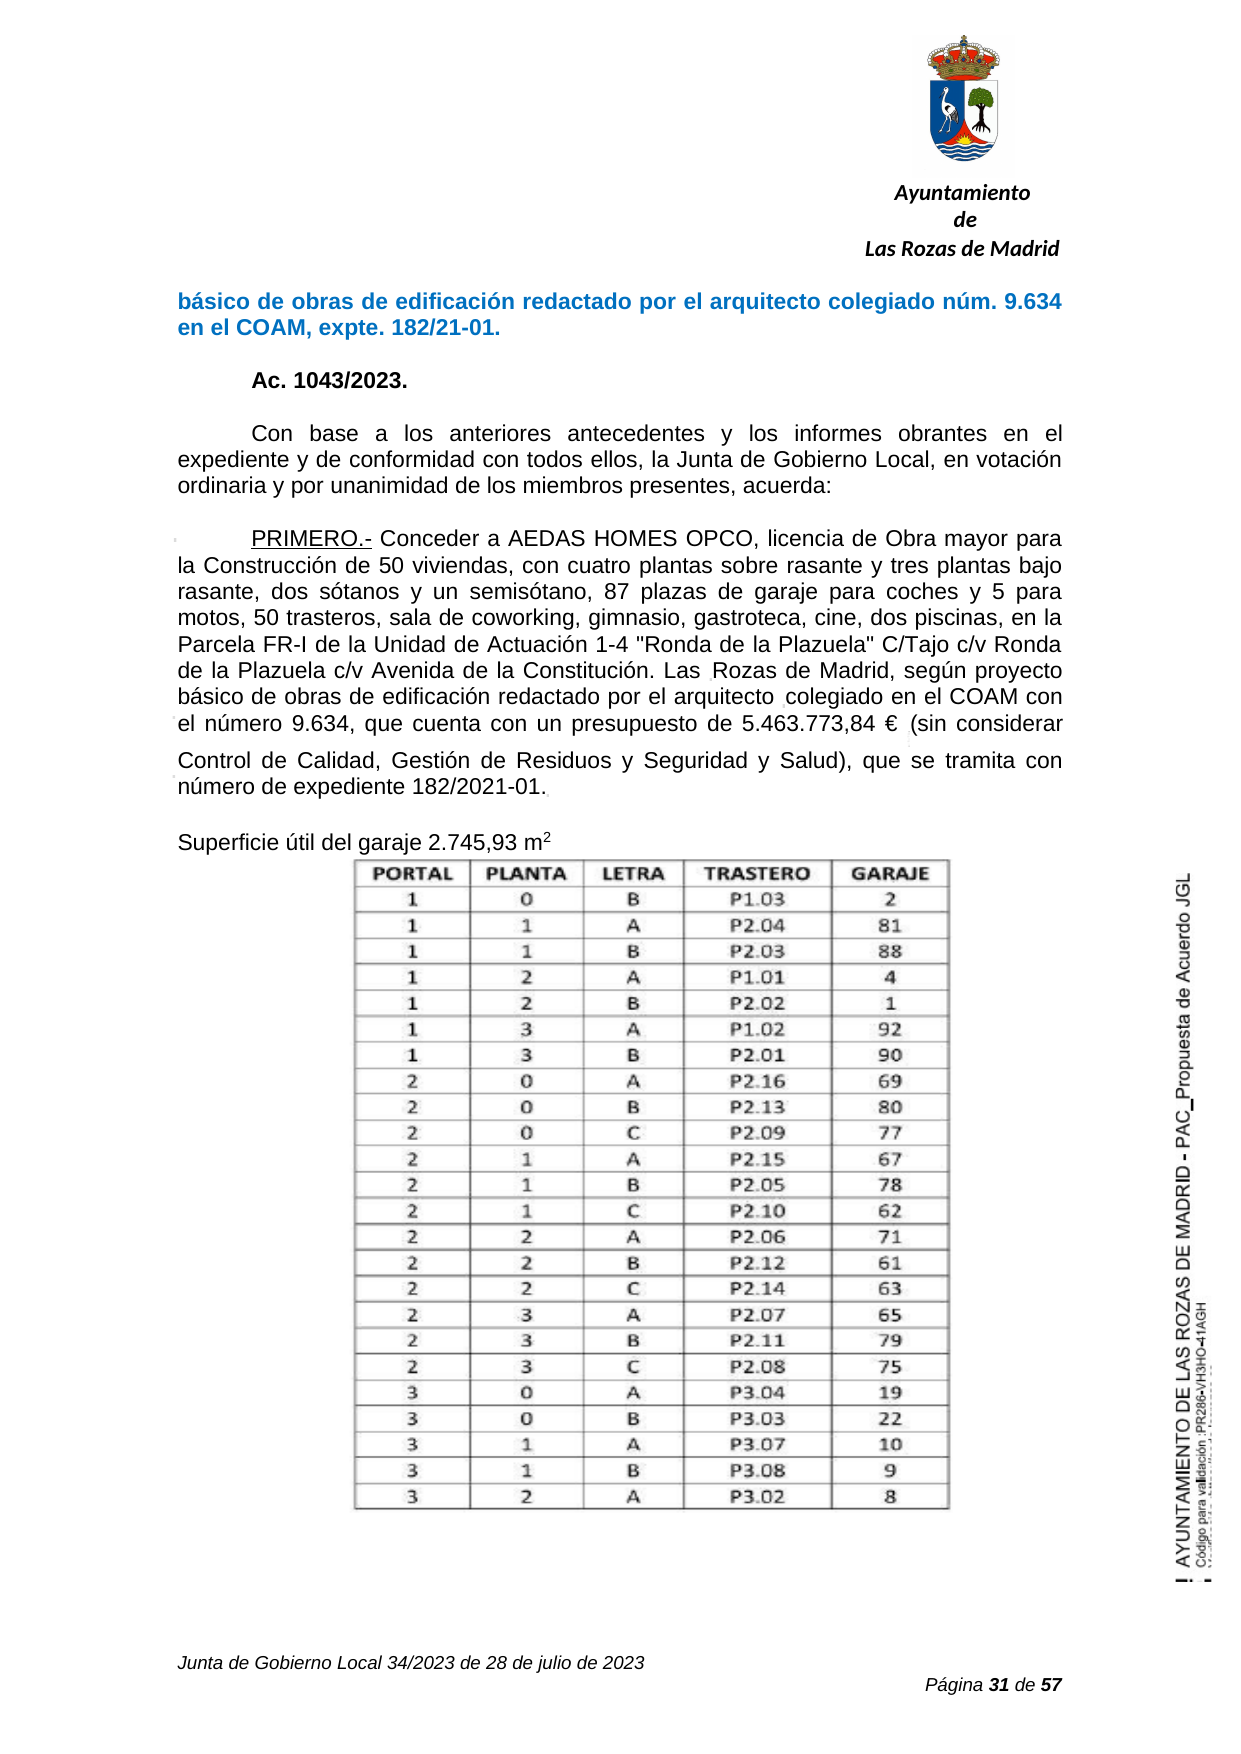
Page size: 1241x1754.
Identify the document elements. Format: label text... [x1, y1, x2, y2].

text PRIMERO.- Conceder a AEDAS HOMES OPCO, licencia de Obra mayor para la Construcción de 50 viviendas, con cuatro plantas sobre rasante y tres plantas bajo rasante, dos sótanos y un semisótano, 87 plazas de garaje para coches y 5 para motos, 50 trasteros, sala de coworking, gimnasio, gastroteca, cine, dos piscinas, en la Parcela FR-I de la Unidad de Actuación 1-4 "Ronda de la Plazuela" C/Tajo c/v Ronda de la Plazuela c/v Avenida de la Constitución. Las Rozas de Madrid, según proyecto básico de obras de edificación redactado por el arquitecto colegiado en el COAM con el número 9.634, que cuenta con un presupuesto de 5.463.773,84 € (sin considerar Control de Calidad, Gestión de Residuos y Seguridad y Salud), que se tramita con número de expediente 182/2021-01. [177, 525, 1063, 799]
text Superficie útil del garaje 2.745,93 m2 [177, 829, 1063, 855]
text básico de obras de edificación redactado por el arquitecto colegiado núm. 9.634 en el COAM, expte. 182/21-01. [177, 288, 1063, 341]
text Con base a los anteriores antecedentes y los informes obrantes en el expediente y de conformidad con todos ellos, la Junta de Gobierno Local, en votación ordinaria y por unanimidad de los miembros presentes, acuerda: [177, 420, 1063, 499]
text Ac. 1043/2023. [177, 367, 1063, 393]
